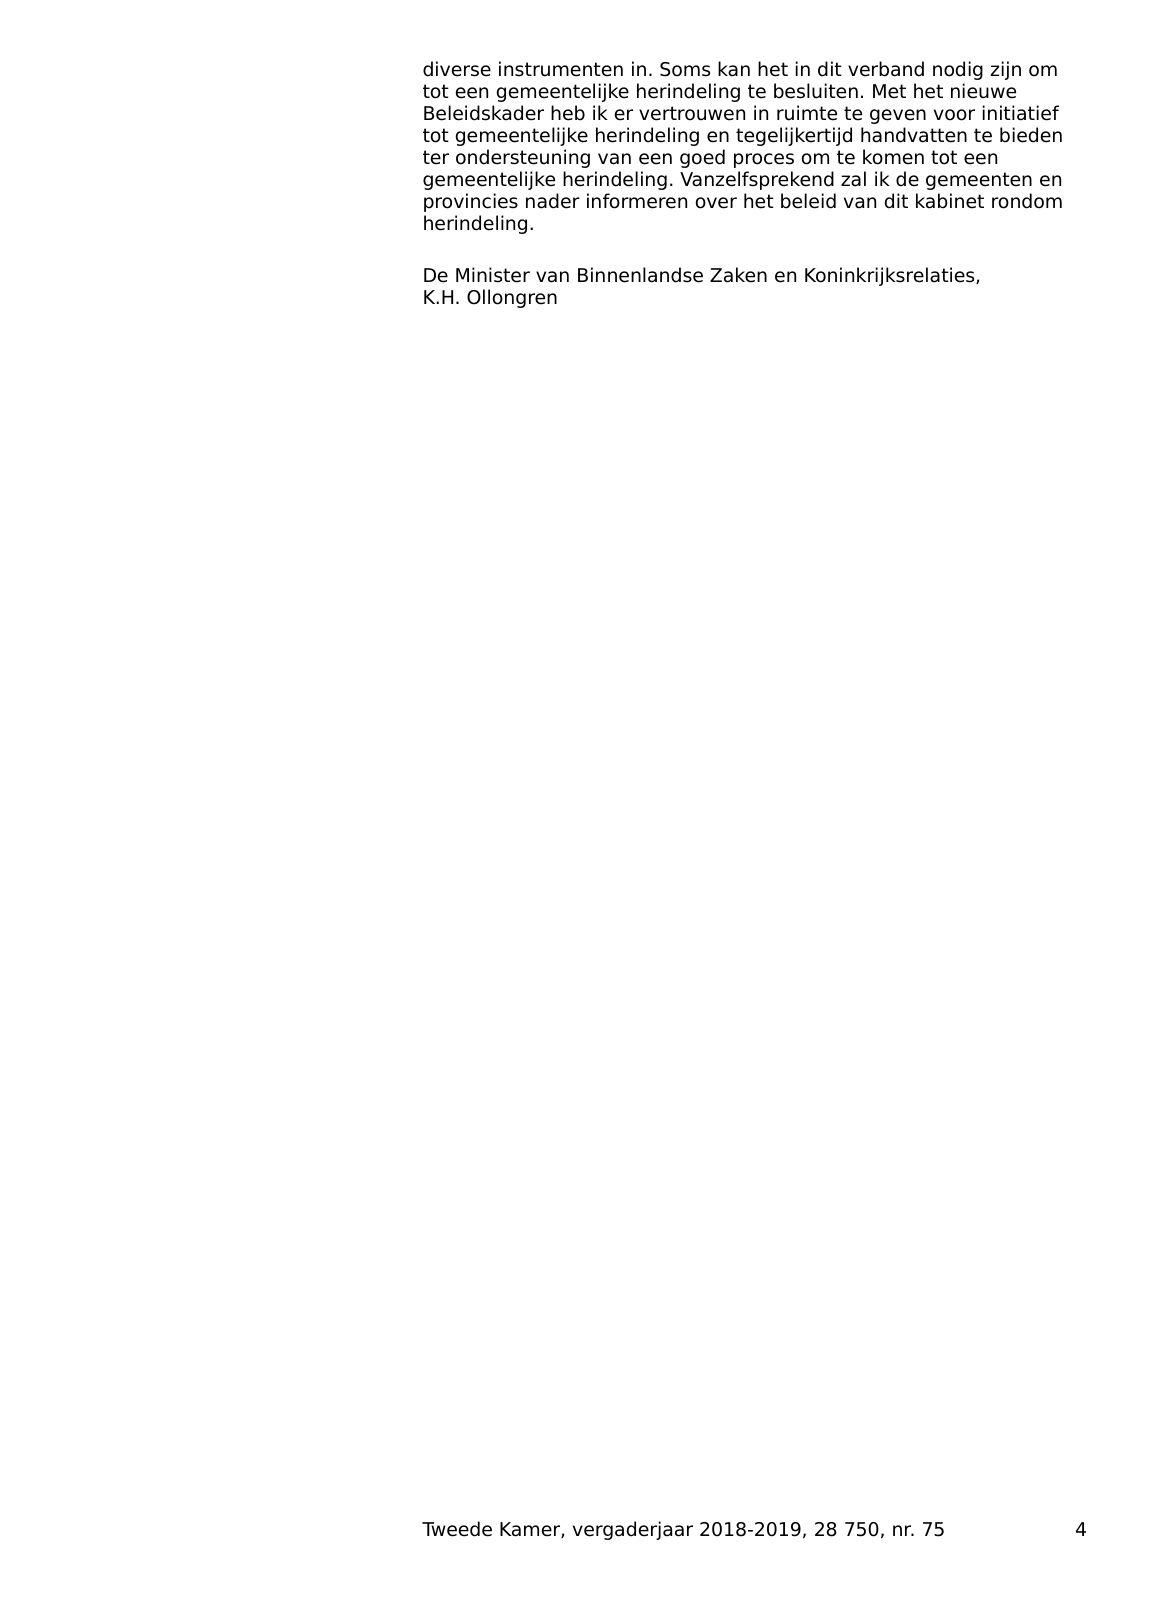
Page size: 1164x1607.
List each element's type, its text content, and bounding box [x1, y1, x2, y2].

text De Minister van Binnenlandse Zaken en Koninkrijksrelaties, K.H. Ollongren [422, 265, 1087, 309]
text diverse instrumenten in. Soms kan het in dit verband nodig zijn om tot een gemeentelijke herindeling te besluiten. Met het nieuwe Beleidskader heb ik er vertrouwen in ruimte te geven voor initiatief tot gemeentelijke herindeling en tegelijkertijd handvatten te bieden ter ondersteuning van een goed proces om te komen tot een gemeentelijke herindeling. Vanzelfsprekend zal ik de gemeenten en provincies nader informeren over het beleid van dit kabinet rondom herindeling. [422, 59, 1087, 235]
